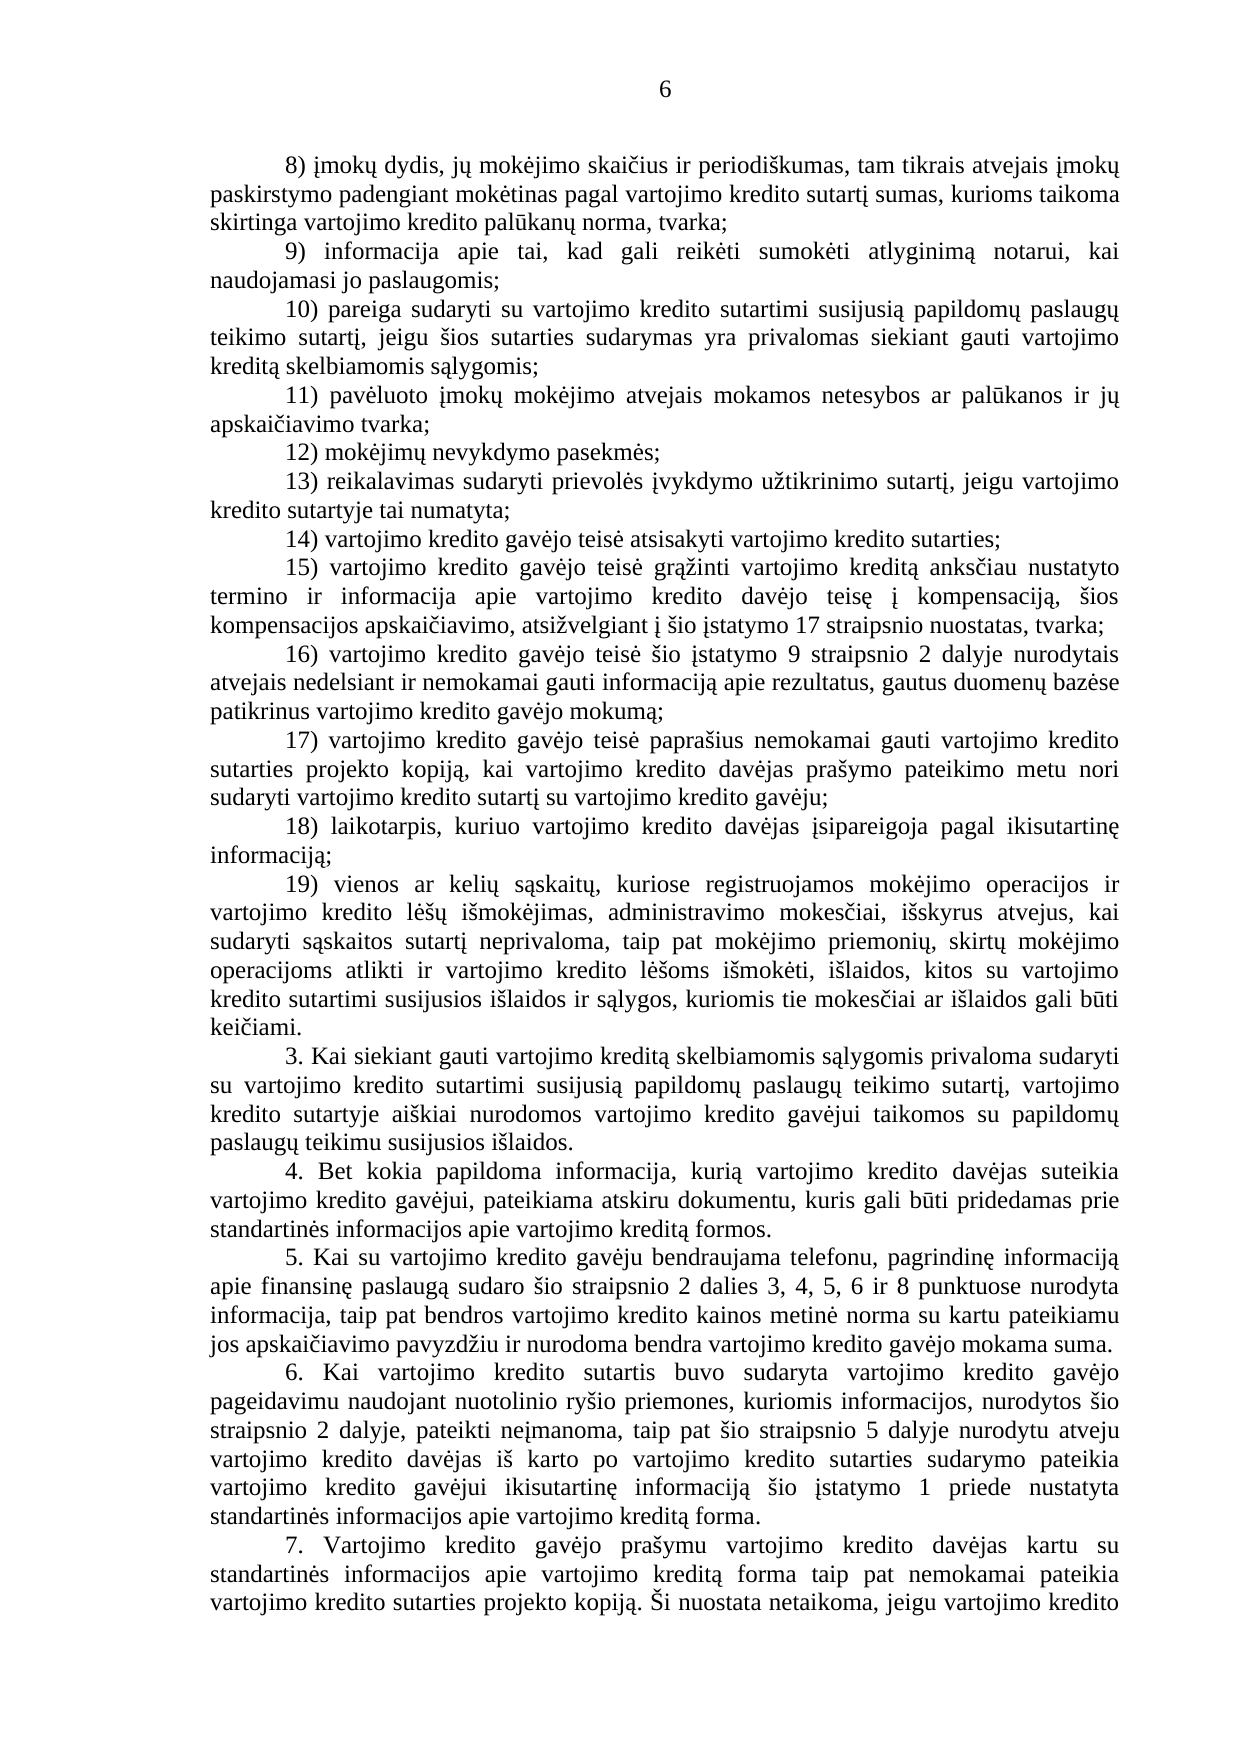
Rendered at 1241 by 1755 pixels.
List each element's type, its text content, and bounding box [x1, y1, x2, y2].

text 16) vartojimo kredito gavėjo teisė šio įstatymo 9 straipsnio 2 dalyje nurodytais atvejais nedelsiant ir nemokamai gauti informaciją apie rezultatus, gautus duomenų bazėse patikrinus vartojimo kredito gavėjo mokumą; [210, 639, 1120, 725]
text 4. Bet kokia papildoma informacija, kurią vartojimo kredito davėjas suteikia vartojimo kredito gavėjui, pateikiama atskiru dokumentu, kuris gali būti pridedamas prie standartinės informacijos apie vartojimo kreditą formos. [210, 1156, 1120, 1242]
text 11) pavėluoto įmokų mokėjimo atvejais mokamos netesybos ar palūkanos ir jų apskaičiavimo tvarka; [210, 380, 1120, 437]
text 8) įmokų dydis, jų mokėjimo skaičius ir periodiškumas, tam tikrais atvejais įmokų paskirstymo padengiant mokėtinas pagal vartojimo kredito sutartį sumas, kurioms taikoma skirtinga vartojimo kredito palūkanų norma, tvarka; [210, 150, 1120, 236]
text 12) mokėjimų nevykdymo pasekmės; [210, 437, 1120, 466]
text 10) pareiga sudaryti su vartojimo kredito sutartimi susijusią papildomų paslaugų teikimo sutartį, jeigu šios sutarties sudarymas yra privalomas siekiant gauti vartojimo kreditą skelbiamomis sąlygomis; [210, 294, 1120, 380]
text 17) vartojimo kredito gavėjo teisė paprašius nemokamai gauti vartojimo kredito sutarties projekto kopiją, kai vartojimo kredito davėjas prašymo pateikimo metu nori sudaryti vartojimo kredito sutartį su vartojimo kredito gavėju; [210, 725, 1120, 811]
text 5. Kai su vartojimo kredito gavėju bendraujama telefonu, pagrindinę informaciją apie finansinę paslaugą sudaro šio straipsnio 2 dalies 3, 4, 5, 6 ir 8 punktuose nurodyta informacija, taip pat bendros vartojimo kredito kainos metinė norma su kartu pateikiamu jos apskaičiavimo pavyzdžiu ir nurodoma bendra vartojimo kredito gavėjo mokama suma. [210, 1242, 1120, 1357]
text 15) vartojimo kredito gavėjo teisė grąžinti vartojimo kreditą anksčiau nustatyto termino ir informacija apie vartojimo kredito davėjo teisę į kompensaciją, šios kompensacijos apskaičiavimo, atsižvelgiant į šio įstatymo 17 straipsnio nuostatas, tvarka; [210, 552, 1120, 639]
text 14) vartojimo kredito gavėjo teisė atsisakyti vartojimo kredito sutarties; [210, 524, 1120, 552]
text 9) informacija apie tai, kad gali reikėti sumokėti atlyginimą notarui, kai naudojamasi jo paslaugomis; [210, 236, 1120, 294]
text 13) reikalavimas sudaryti prievolės įvykdymo užtikrinimo sutartį, jeigu vartojimo kredito sutartyje tai numatyta; [210, 466, 1120, 524]
text 3. Kai siekiant gauti vartojimo kreditą skelbiamomis sąlygomis privaloma sudaryti su vartojimo kredito sutartimi susijusią papildomų paslaugų teikimo sutartį, vartojimo kredito sutartyje aiškiai nurodomos vartojimo kredito gavėjui taikomos su papildomų paslaugų teikimu susijusios išlaidos. [210, 1041, 1120, 1156]
text 6. Kai vartojimo kredito sutartis buvo sudaryta vartojimo kredito gavėjo pageidavimu naudojant nuotolinio ryšio priemones, kuriomis informacijos, nurodytos šio straipsnio 2 dalyje, pateikti neįmanoma, taip pat šio straipsnio 5 dalyje nurodytu atveju vartojimo kredito davėjas iš karto po vartojimo kredito sutarties sudarymo pateikia vartojimo kredito gavėjui ikisutartinę informaciją šio įstatymo 1 priede nustatyta standartinės informacijos apie vartojimo kreditą forma. [210, 1357, 1120, 1530]
text 18) laikotarpis, kuriuo vartojimo kredito davėjas įsipareigoja pagal ikisutartinę informaciją; [210, 811, 1120, 869]
text 7. Vartojimo kredito gavėjo prašymu vartojimo kredito davėjas kartu su standartinės informacijos apie vartojimo kreditą forma taip pat nemokamai pateikia vartojimo kredito sutarties projekto kopiją. Ši nuostata netaikoma, jeigu vartojimo kredito [210, 1530, 1120, 1616]
text 19) vienos ar kelių sąskaitų, kuriose registruojamos mokėjimo operacijos ir vartojimo kredito lėšų išmokėjimas, administravimo mokesčiai, išskyrus atvejus, kai sudaryti sąskaitos sutartį neprivaloma, taip pat mokėjimo priemonių, skirtų mokėjimo operacijoms atlikti ir vartojimo kredito lėšoms išmokėti, išlaidos, kitos su vartojimo kredito sutartimi susijusios išlaidos ir sąlygos, kuriomis tie mokesčiai ar išlaidos gali būti keičiami. [210, 869, 1120, 1041]
